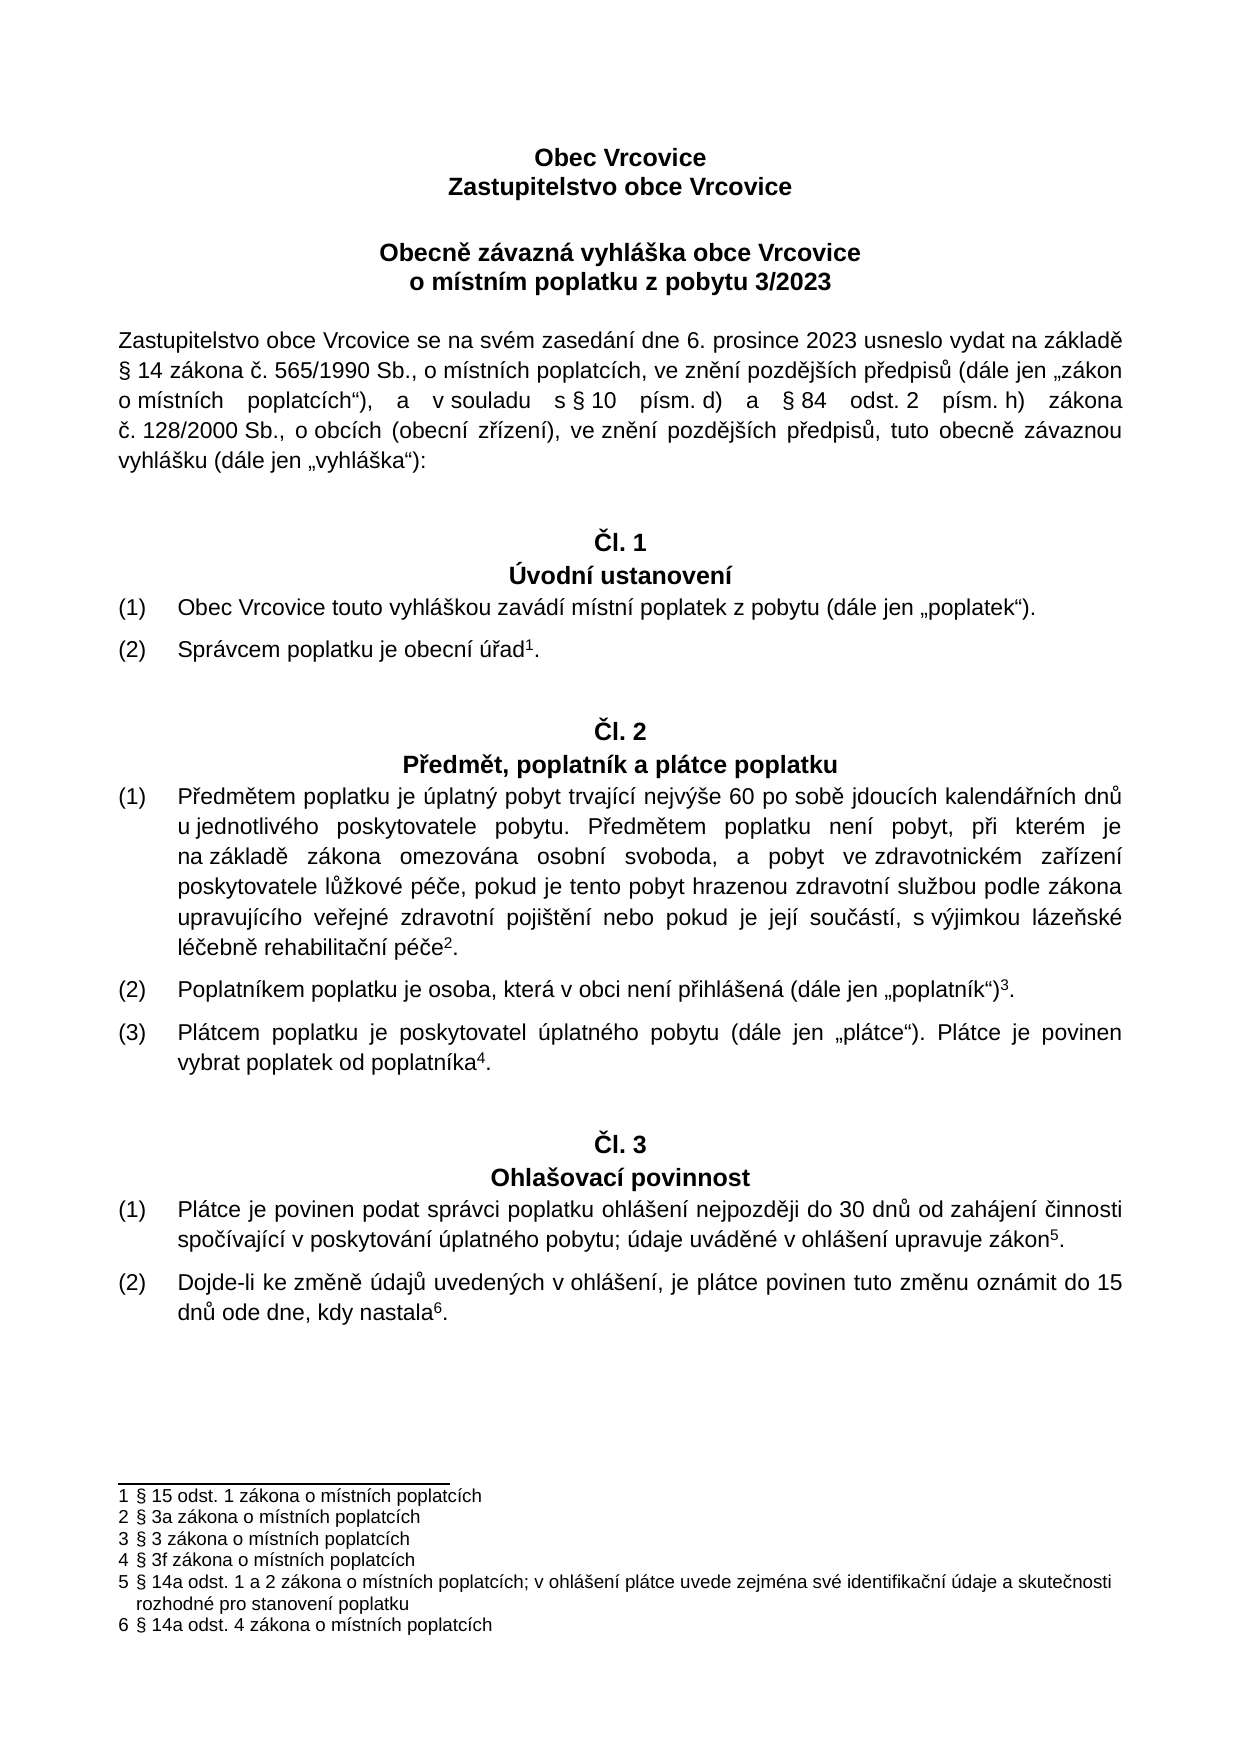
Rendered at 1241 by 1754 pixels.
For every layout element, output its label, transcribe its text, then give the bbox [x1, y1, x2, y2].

text Zastupitelstvo obce Vrcovice se na svém zasedání dne 6. prosince 2023 usneslo vydat na základě § 14 zákona č. 565/1990 Sb., o místních poplatcích, ve znění pozdějších předpisů (dále jen „zákon o místních poplatcích“), a v souladu s § 10 písm. d) a § 84 odst. 2 písm. h) zákona č. 128/2000 Sb., o obcích (obecní zřízení), ve znění pozdějších předpisů, tuto obecně závaznou vyhlášku (dále jen „vyhláška“): [118, 327, 1122, 474]
subtitle Čl. 2 Předmět, poplatník a plátce poplatku [118, 717, 1122, 778]
list Předmětem poplatku je úplatný pobyt trvající nejvýše 60 po sobě jdoucích kalendářních dnů u jednotlivého poskytovatele pobytu. Předmětem poplatku není pobyt, při kterém je na základě zákona omezována osobní svoboda, a pobyt ve zdravotnickém zařízení poskytovatele lůžkové péče, pokud je tento pobyt hrazenou zdravotní službou podle zákona upravujícího veřejné zdravotní pojištění nebo pokud je její součástí, s výjimkou lázeňské léčebně rehabilitační péče. [118, 783, 1122, 960]
list Dojde-li ke změně údajů uvedených v ohlášení, je plátce povinen tuto změnu oznámit do 15 dnů ode dne, kdy nastala. [118, 1268, 1122, 1325]
list § 3f zákona o místních poplatcích [118, 1549, 1122, 1571]
list § 3 zákona o místních poplatcích [118, 1528, 1122, 1549]
list Plátcem poplatku je poskytovatel úplatného pobytu (dále jen „plátce“). Plátce je povinen vybrat poplatek od poplatníka. [118, 1019, 1122, 1076]
list § 14a odst. 1 a 2 zákona o místních poplatcích; v ohlášení plátce uvede zejména své identifikační údaje a skutečnosti rozhodné pro stanovení poplatku [118, 1571, 1122, 1614]
text Obec Vrcovice Zastupitelstvo obce Vrcovice [118, 143, 1122, 201]
list Plátce je povinen podat správci poplatku ohlášení nejpozději do 30 dnů od zahájení činnosti spočívající v poskytování úplatného pobytu; údaje uváděné v ohlášení upravuje zákon. [118, 1196, 1122, 1252]
list Obec Vrcovice touto vyhláškou zavádí místní poplatek z pobytu (dále jen „poplatek“). [118, 594, 1122, 620]
list § 15 odst. 1 zákona o místních poplatcích [118, 1484, 1122, 1506]
subtitle Čl. 3 Ohlašovací povinnost [118, 1129, 1122, 1191]
subtitle Čl. 1 Úvodní ustanovení [118, 528, 1122, 589]
list Poplatníkem poplatku je osoba, která v obci není přihlášená (dále jen „poplatník“). [118, 976, 1122, 1003]
list Správcem poplatku je obecní úřad. [118, 636, 1122, 663]
list § 3a zákona o místních poplatcích [118, 1506, 1122, 1528]
subtitle Obecně závazná vyhláška obce Vrcovice o místním poplatku z pobytu 3/2023 [118, 238, 1122, 295]
list § 14a odst. 4 zákona o místních poplatcích [118, 1614, 1122, 1635]
